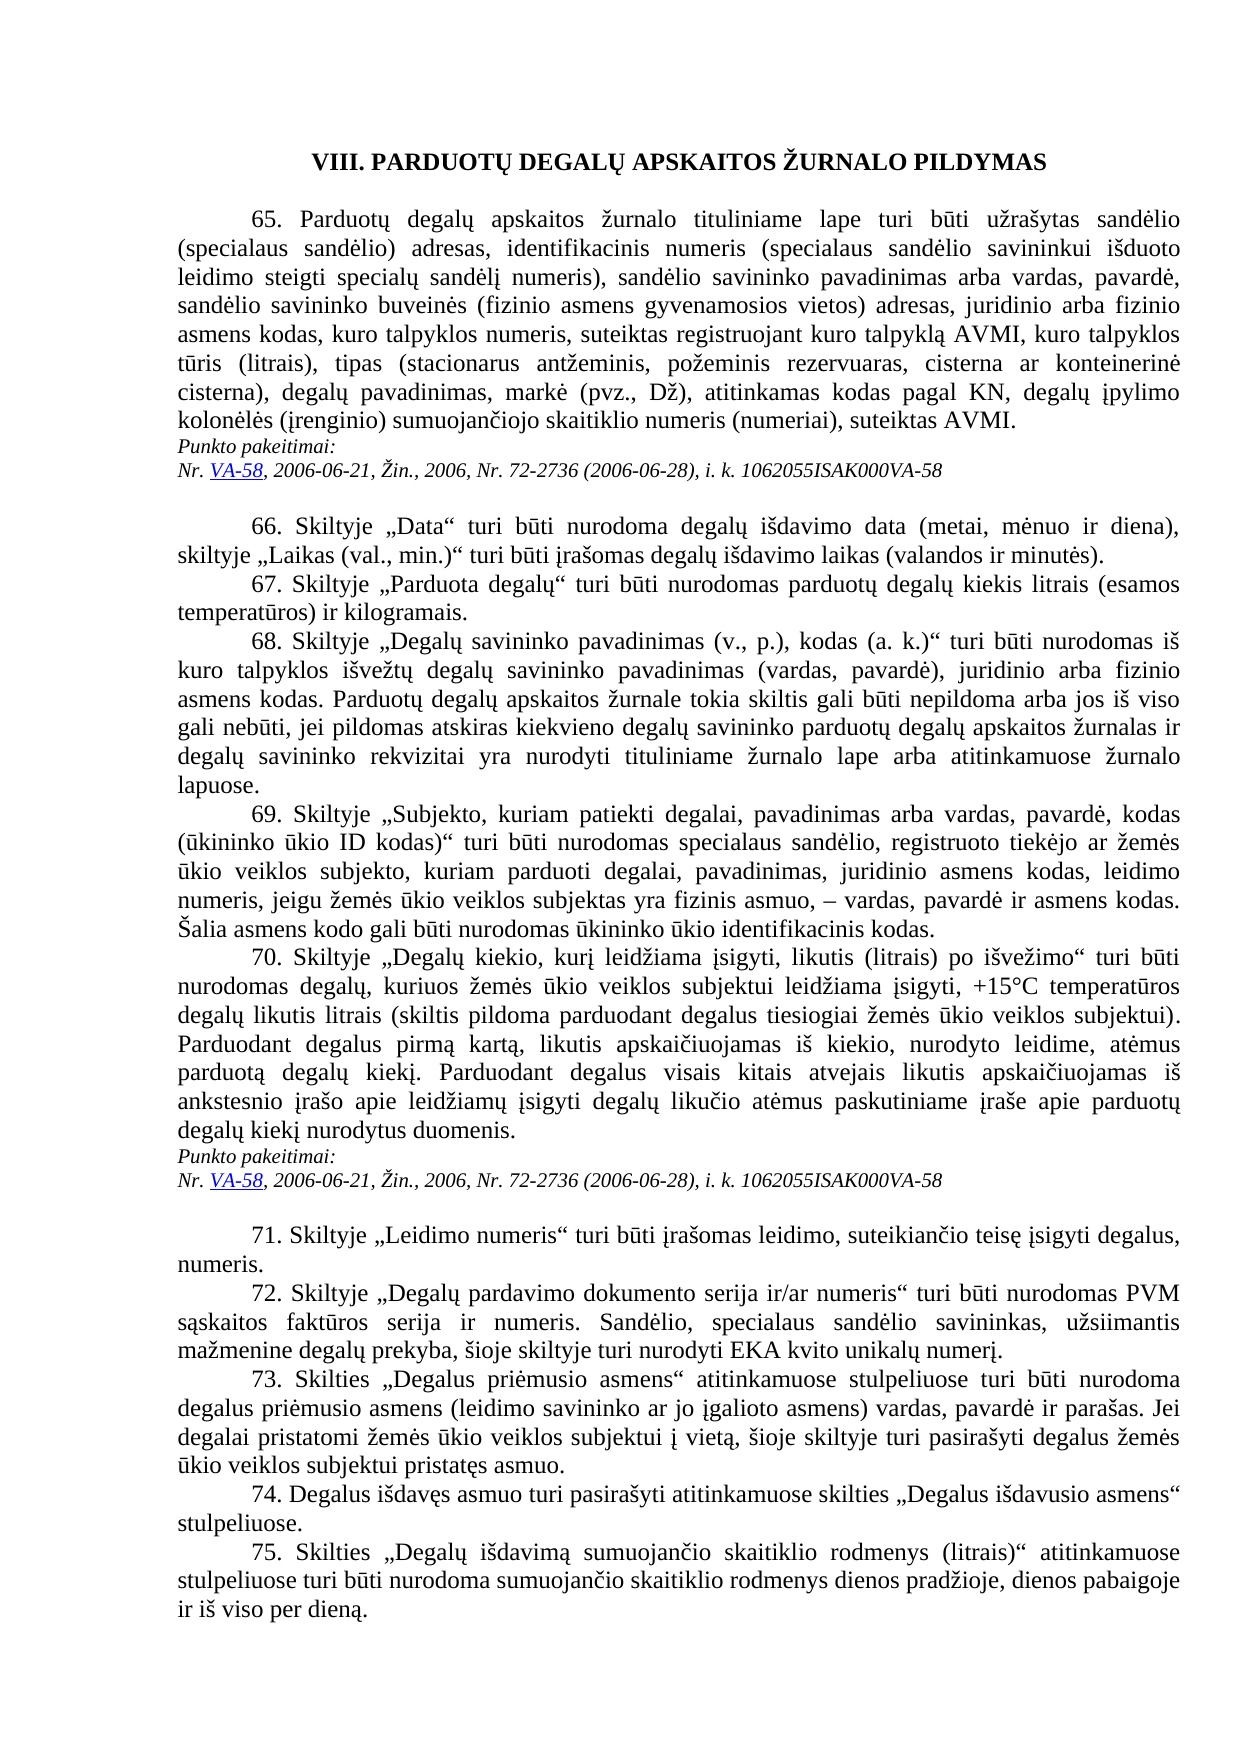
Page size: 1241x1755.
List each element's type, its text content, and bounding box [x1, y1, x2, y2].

text Nr. VA-58, 2006-06-21, Žin., 2006, Nr. 72-2736 (2006-06-28), i. k. 1062055ISAK000VA-58 [177, 1168, 1181, 1192]
text 72. Skiltyje „Degalų pardavimo dokumento serija ir/ar numeris“ turi būti nurodomas PVM sąskaitos faktūros serija ir numeris. Sandėlio, specialaus sandėlio savininkas, užsiimantis mažmenine degalų prekyba, šioje skiltyje turi nurodyti EKA kvito unikalų numerį. [177, 1278, 1181, 1364]
text 65. Parduotų degalų apskaitos žurnalo tituliniame lape turi būti užrašytas sandėlio (specialaus sandėlio) adresas, identifikacinis numeris (specialaus sandėlio savininkui išduoto leidimo steigti specialų sandėlį numeris), sandėlio savininko pavadinimas arba vardas, pavardė, sandėlio savininko buveinės (fizinio asmens gyvenamosios vietos) adresas, juridinio arba fizinio asmens kodas, kuro talpyklos numeris, suteiktas registruojant kuro talpyklą AVMI, kuro talpyklos tūris (litrais), tipas (stacionarus antžeminis, požeminis rezervuaras, cisterna ar konteinerinė cisterna), degalų pavadinimas, markė (pvz., Dž), atitinkamas kodas pagal KN, degalų įpylimo kolonėlės (įrenginio) sumuojančiojo skaitiklio numeris (numeriai), suteiktas AVMI. [177, 204, 1181, 434]
text Nr. VA-58, 2006-06-21, Žin., 2006, Nr. 72-2736 (2006-06-28), i. k. 1062055ISAK000VA-58 [177, 458, 1181, 482]
text 66. Skiltyje „Data“ turi būti nurodoma degalų išdavimo data (metai, mėnuo ir diena), skiltyje „Laikas (val., min.)“ turi būti įrašomas degalų išdavimo laikas (valandos ir minutės). [177, 511, 1181, 569]
text 75. Skilties „Degalų išdavimą sumuojančio skaitiklio rodmenys (litrais)“ atitinkamuose stulpeliuose turi būti nurodoma sumuojančio skaitiklio rodmenys dienos pradžioje, dienos pabaigoje ir iš viso per dieną. [177, 1537, 1181, 1623]
text 69. Skiltyje „Subjekto, kuriam patiekti degalai, pavadinimas arba vardas, pavardė, kodas (ūkininko ūkio ID kodas)“ turi būti nurodomas specialaus sandėlio, registruoto tiekėjo ar žemės ūkio veiklos subjekto, kuriam parduoti degalai, pavadinimas, juridinio asmens kodas, leidimo numeris, jeigu žemės ūkio veiklos subjektas yra fizinis asmuo, – vardas, pavardė ir asmens kodas. Šalia asmens kodo gali būti nurodomas ūkininko ūkio identifikacinis kodas. [177, 799, 1181, 942]
text 73. Skilties „Degalus priėmusio asmens“ atitinkamuose stulpeliuose turi būti nurodoma degalus priėmusio asmens (leidimo savininko ar jo įgalioto asmens) vardas, pavardė ir parašas. Jei degalai pristatomi žemės ūkio veiklos subjektui į vietą, šioje skiltyje turi pasirašyti degalus žemės ūkio veiklos subjektui pristatęs asmuo. [177, 1364, 1181, 1479]
text 68. Skiltyje „Degalų savininko pavadinimas (v., p.), kodas (a. k.)“ turi būti nurodomas iš kuro talpyklos išvežtų degalų savininko pavadinimas (vardas, pavardė), juridinio arba fizinio asmens kodas. Parduotų degalų apskaitos žurnale tokia skiltis gali būti nepildoma arba jos iš viso gali nebūti, jei pildomas atskiras kiekvieno degalų savininko parduotų degalų apskaitos žurnalas ir degalų savininko rekvizitai yra nurodyti tituliniame žurnalo lape arba atitinkamuose žurnalo lapuose. [177, 626, 1181, 799]
text 67. Skiltyje „Parduota degalų“ turi būti nurodomas parduotų degalų kiekis litrais (esamos temperatūros) ir kilogramais. [177, 569, 1181, 626]
text VIII. PARDUOTŲ DEGALŲ APSKAITOS ŽURNALO PILDYMAS [177, 147, 1181, 176]
text 70. Skiltyje „Degalų kiekio, kurį leidžiama įsigyti, likutis (litrais) po išvežimo“ turi būti nurodomas degalų, kuriuos žemės ūkio veiklos subjektui leidžiama įsigyti, +15°C temperatūros degalų likutis litrais (skiltis pildoma parduodant degalus tiesiogiai žemės ūkio veiklos subjektui). Parduodant degalus pirmą kartą, likutis apskaičiuojamas iš kiekio, nurodyto leidime, atėmus parduotą degalų kiekį. Parduodant degalus visais kitais atvejais likutis apskaičiuojamas iš ankstesnio įrašo apie leidžiamų įsigyti degalų likučio atėmus paskutiniame įraše apie parduotų degalų kiekį nurodytus duomenis. [177, 942, 1181, 1144]
text Punkto pakeitimai: [177, 434, 1181, 458]
text 71. Skiltyje „Leidimo numeris“ turi būti įrašomas leidimo, suteikiančio teisę įsigyti degalus, numeris. [177, 1221, 1181, 1278]
text 74. Degalus išdavęs asmuo turi pasirašyti atitinkamuose skilties „Degalus išdavusio asmens“ stulpeliuose. [177, 1479, 1181, 1537]
text Punkto pakeitimai: [177, 1144, 1181, 1168]
